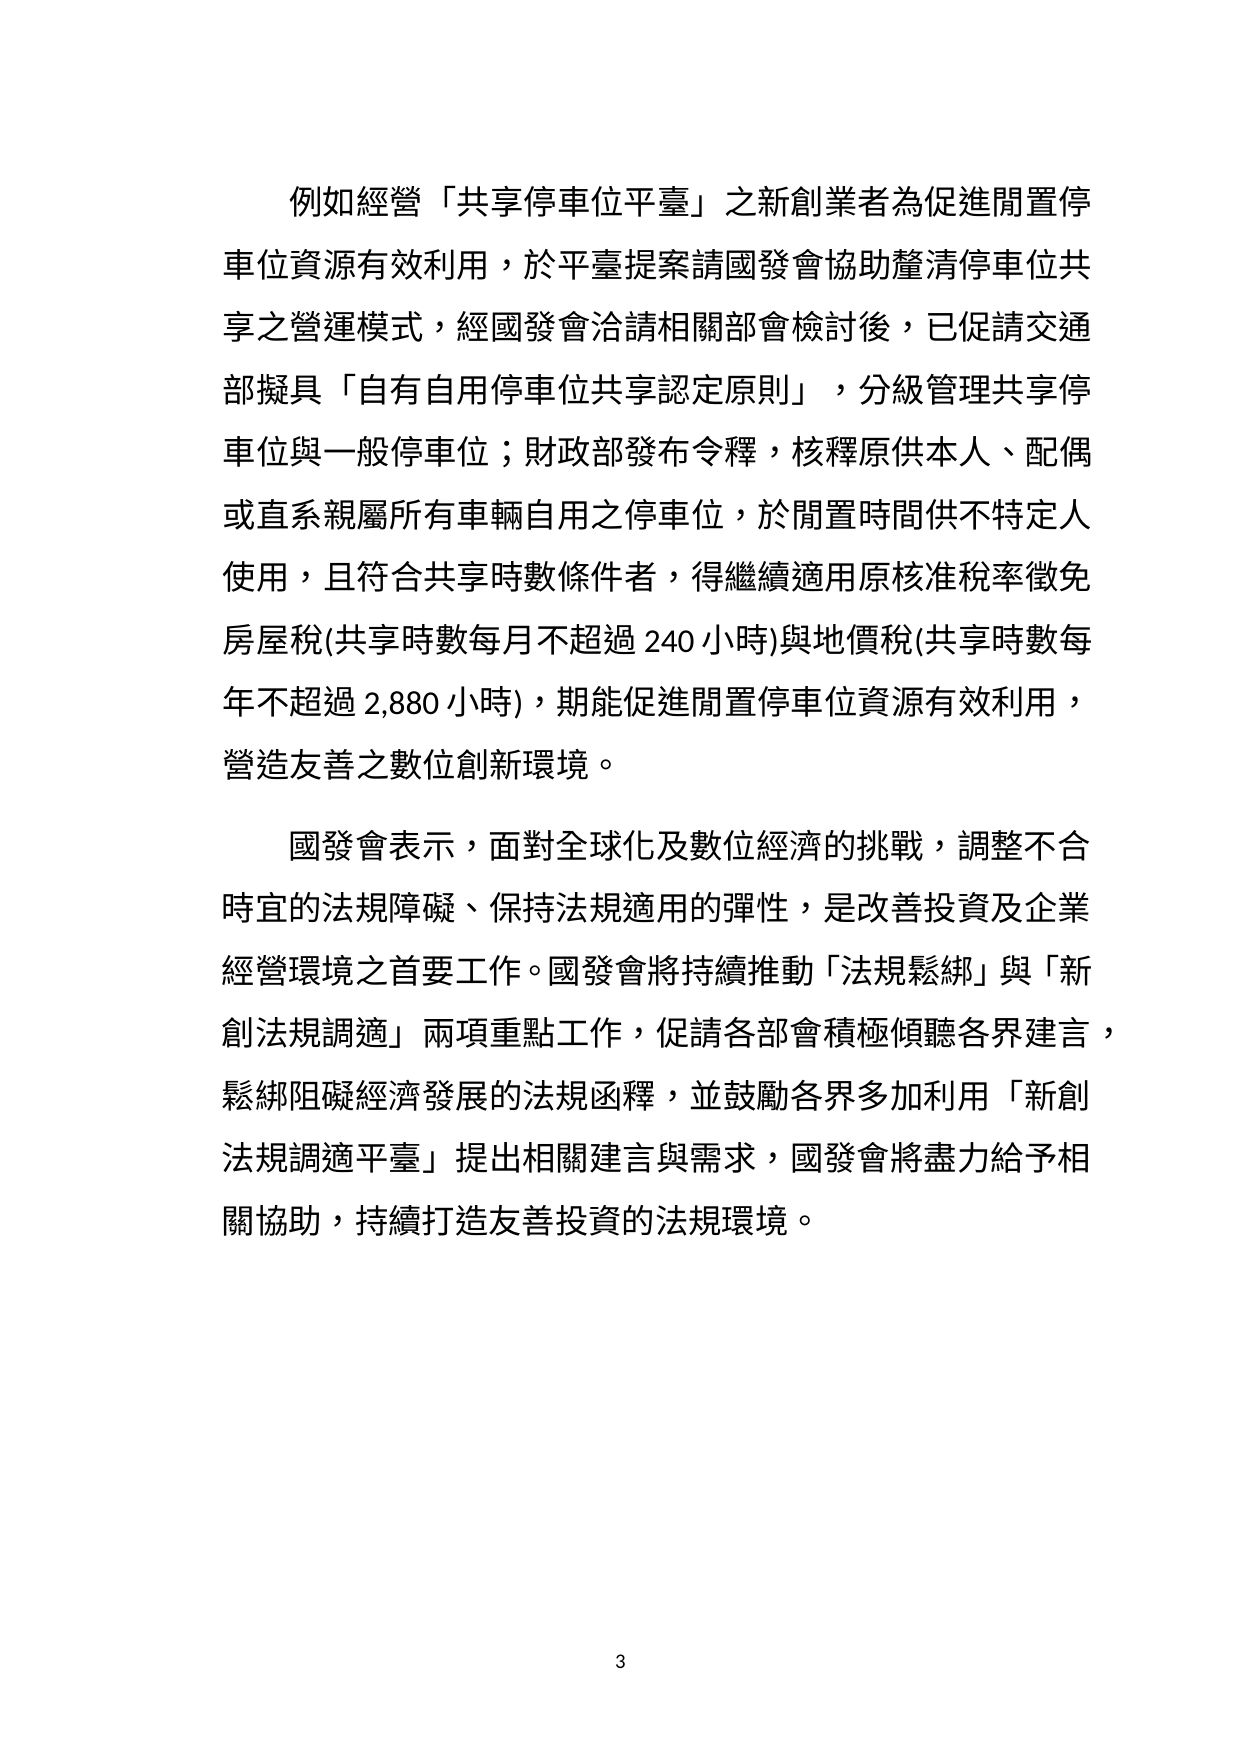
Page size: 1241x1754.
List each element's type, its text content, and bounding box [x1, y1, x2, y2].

text 例如經營「共享停車位平臺」之新創業者為促進閒置停車位資源有效利用，於平臺提案請國發會協助釐清停車位共享之營運模式，經國發會洽請相關部會檢討後，已促請交通部擬具「自有自用停車位共享認定原則」，分級管理共享停車位與一般停車位；財政部發布令釋，核釋原供本人、配偶或直系親屬所有車輛自用之停車位，於閒置時間供不特定人使用，且符合共享時數條件者，得繼續適用原核准稅率徵免房屋稅(共享時數每月不超過240小時)與地價稅(共享時數每年不超過2,880小時)，期能促進閒置停車位資源有效利用，營造友善之數位創新環境。 [223, 164, 1092, 789]
text 國發會表示，面對全球化及數位經濟的挑戰，調整不合時宜的法規障礙、保持法規適用的彈性，是改善投資及企業經營環境之首要工作。國發會將持續推動「法規鬆綁」與「新創法規調適」兩項重點工作，促請各部會積極傾聽各界建言，鬆綁阻礙經濟發展的法規函釋，並鼓勵各界多加利用「新創法規調適平臺」提出相關建言與需求，國發會將盡力給予相關協助，持續打造友善投資的法規環境。 [221, 808, 1092, 1246]
